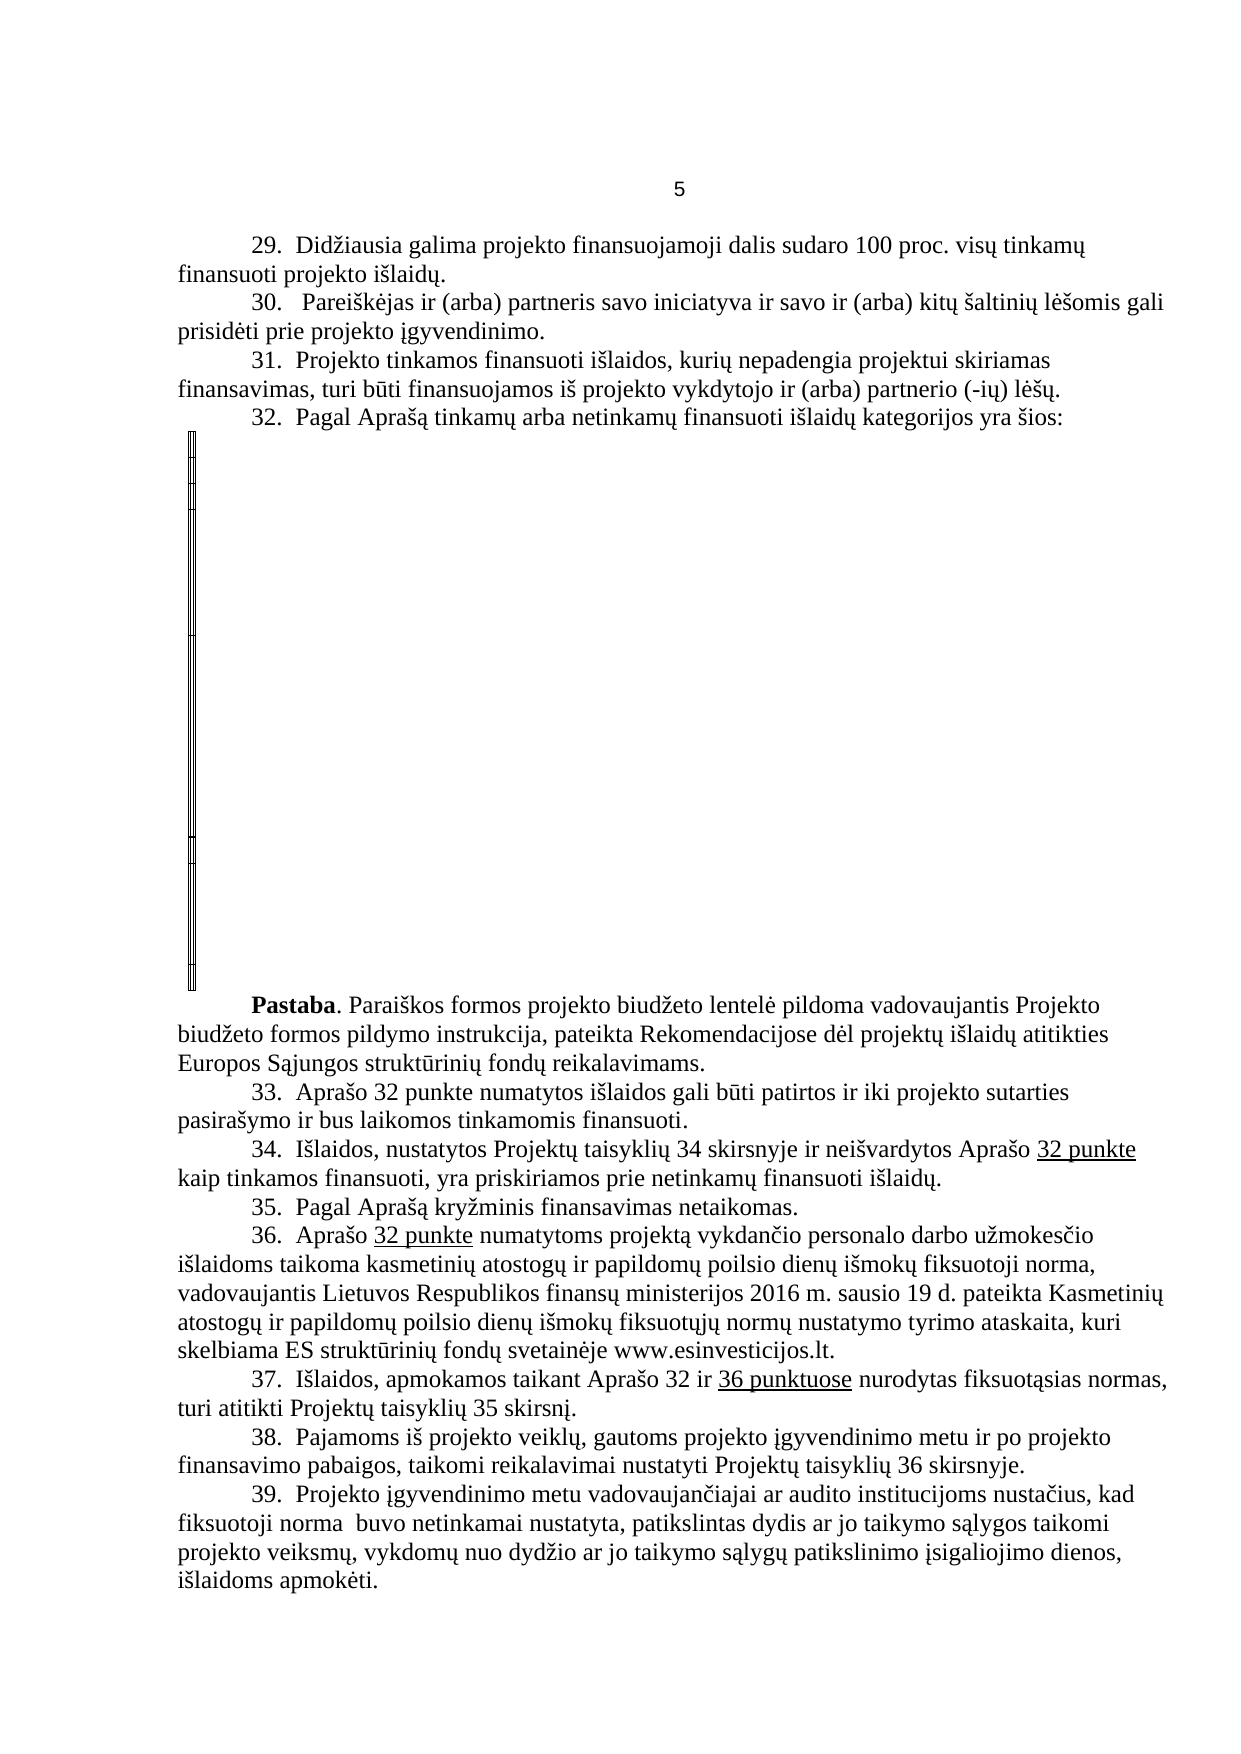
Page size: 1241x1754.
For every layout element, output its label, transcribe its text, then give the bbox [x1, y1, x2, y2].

text 30. Pareiškėjas ir (arba) partneris savo iniciatyva ir savo ir (arba) kitų šaltinių lėšomis gali prisidėti prie projekto įgyvendinimo. [177, 287, 1181, 345]
text 32. Pagal Aprašą tinkamų arba netinkamų finansuoti išlaidų kategorijos yra šios: [177, 402, 1181, 431]
text 35. Pagal Aprašą kryžminis finansavimas netaikomas. [177, 1192, 1181, 1221]
text 36. Aprašo 32 punkte numatytoms projektą vykdančio personalo darbo užmokesčio išlaidoms taikoma kasmetinių atostogų ir papildomų poilsio dienų išmokų fiksuotoji norma, vadovaujantis Lietuvos Respublikos finansų ministerijos 2016 m. sausio 19 d. pateikta Kasmetinių atostogų ir papildomų poilsio dienų išmokų fiksuotųjų normų nustatymo tyrimo ataskaita, kuri skelbiama ES struktūrinių fondų svetainėje www.esinvesticijos.lt. [177, 1221, 1181, 1364]
text 39. Projekto įgyvendinimo metu vadovaujančiajai ar audito institucijoms nustačius, kad fiksuotoji norma buvo netinkamai nustatyta, patikslintas dydis ar jo taikymo sąlygos taikomi projekto veiksmų, vykdomų nuo dydžio ar jo taikymo sąlygų patikslinimo įsigaliojimo dienos, išlaidoms apmokėti. [177, 1479, 1181, 1594]
text Pastaba. Paraiškos formos projekto biudžeto lentelė pildoma vadovaujantis Projekto biudžeto formos pildymo instrukcija, pateikta Rekomendacijose dėl projektų išlaidų atitikties Europos Sąjungos struktūrinių fondų reikalavimams. [177, 991, 1181, 1077]
text 29. Didžiausia galima projekto finansuojamoji dalis sudaro 100 proc. visų tinkamų finansuoti projekto išlaidų. [177, 230, 1181, 287]
text 34. Išlaidos, nustatytos Projektų taisyklių 34 skirsnyje ir neišvardytos Aprašo 32 punkte kaip tinkamos finansuoti, yra priskiriamos prie netinkamų finansuoti išlaidų. [177, 1134, 1181, 1192]
text 33. Aprašo 32 punkte numatytos išlaidos gali būti patirtos ir iki projekto sutarties pasirašymo ir bus laikomos tinkamomis finansuoti. [177, 1077, 1181, 1134]
text 38. Pajamoms iš projekto veiklų, gautoms projekto įgyvendinimo metu ir po projekto finansavimo pabaigos, taikomi reikalavimai nustatyti Projektų taisyklių 36 skirsnyje. [177, 1422, 1181, 1479]
text 31. Projekto tinkamos finansuoti išlaidos, kurių nepadengia projektui skiriamas finansavimas, turi būti finansuojamos iš projekto vykdytojo ir (arba) partnerio (-ių) lėšų. [177, 345, 1181, 402]
text 37. Išlaidos, apmokamos taikant Aprašo 32 ir 36 punktuose nurodytas fiksuotąsias normas, turi atitikti Projektų taisyklių 35 skirsnį. [177, 1364, 1181, 1422]
